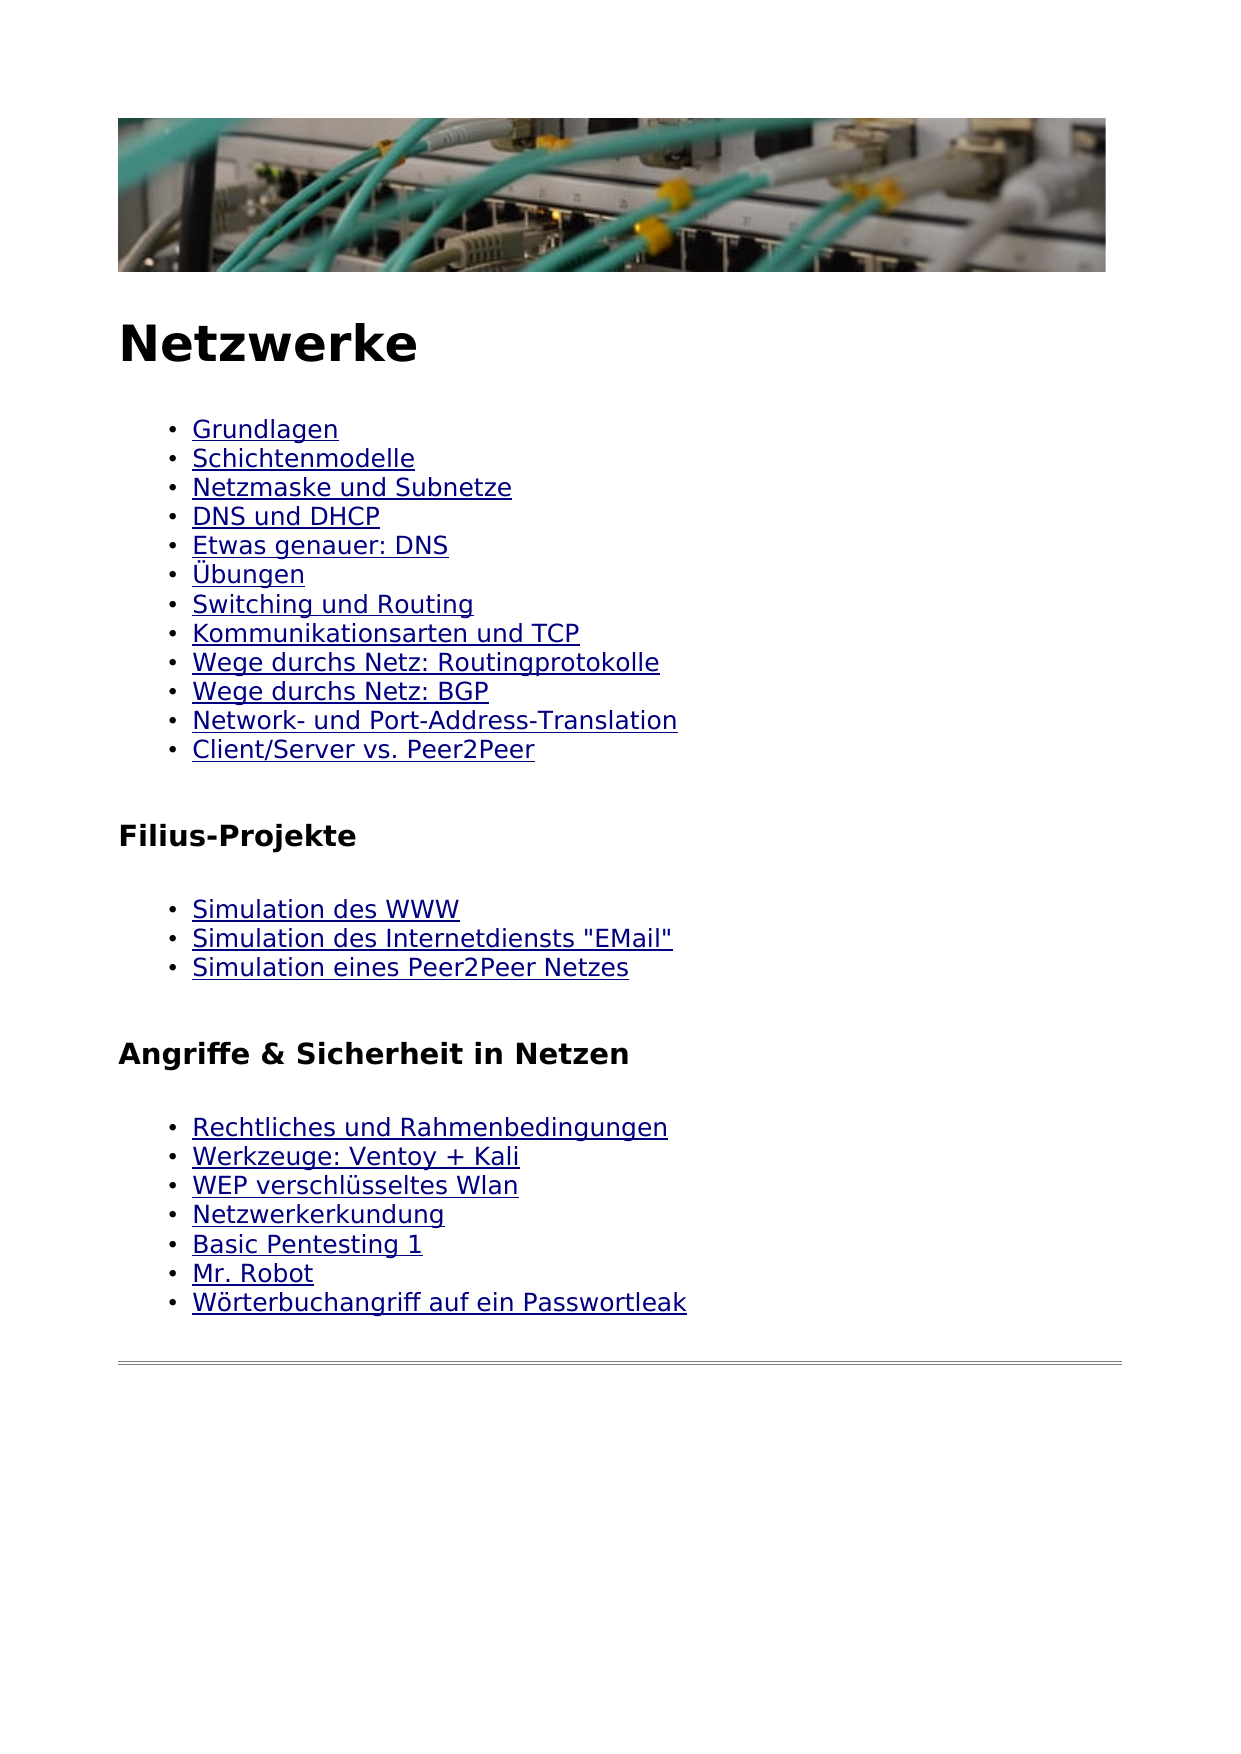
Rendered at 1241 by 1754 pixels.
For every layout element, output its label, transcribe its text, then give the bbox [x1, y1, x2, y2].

list Wörterbuchangriff auf ein Passwortleak [177, 1288, 1122, 1317]
list Mr. Robot [177, 1259, 1122, 1288]
list Netzwerkerkundung [177, 1201, 1122, 1230]
list Netzmaske und Subnetze [177, 473, 1122, 502]
list Übungen [177, 561, 1122, 590]
list Switching und Routing [177, 590, 1122, 619]
list DNS und DHCP [177, 502, 1122, 532]
list Simulation eines Peer2Peer Netzes [177, 954, 1122, 983]
list Wege durchs Netz: Routingprotokolle [177, 648, 1122, 677]
list Kommunikationsarten und TCP [177, 619, 1122, 648]
list Client/Server vs. Peer2Peer [177, 736, 1122, 765]
picture [118, 118, 1106, 272]
list Network- und Port-Address-Translation [177, 707, 1122, 736]
list Werkzeuge: Ventoy + Kali [177, 1142, 1122, 1172]
list Schichtenmodelle [177, 444, 1122, 473]
list Wege durchs Netz: BGP [177, 677, 1122, 707]
list Rechtliches und Rahmenbedingungen [177, 1113, 1122, 1142]
list Simulation des Internetdiensts "EMail" [177, 924, 1122, 954]
list Basic Pentesting 1 [177, 1230, 1122, 1259]
subtitle Netzwerke [118, 315, 1122, 373]
list Simulation des WWW [177, 895, 1122, 924]
list Etwas genauer: DNS [177, 532, 1122, 561]
list WEP verschlüsseltes Wlan [177, 1172, 1122, 1201]
subtitle Angriffe & Sicherheit in Netzen [118, 1037, 1122, 1071]
subtitle Filius-Projekte [118, 819, 1122, 853]
list Grundlagen [177, 415, 1122, 444]
